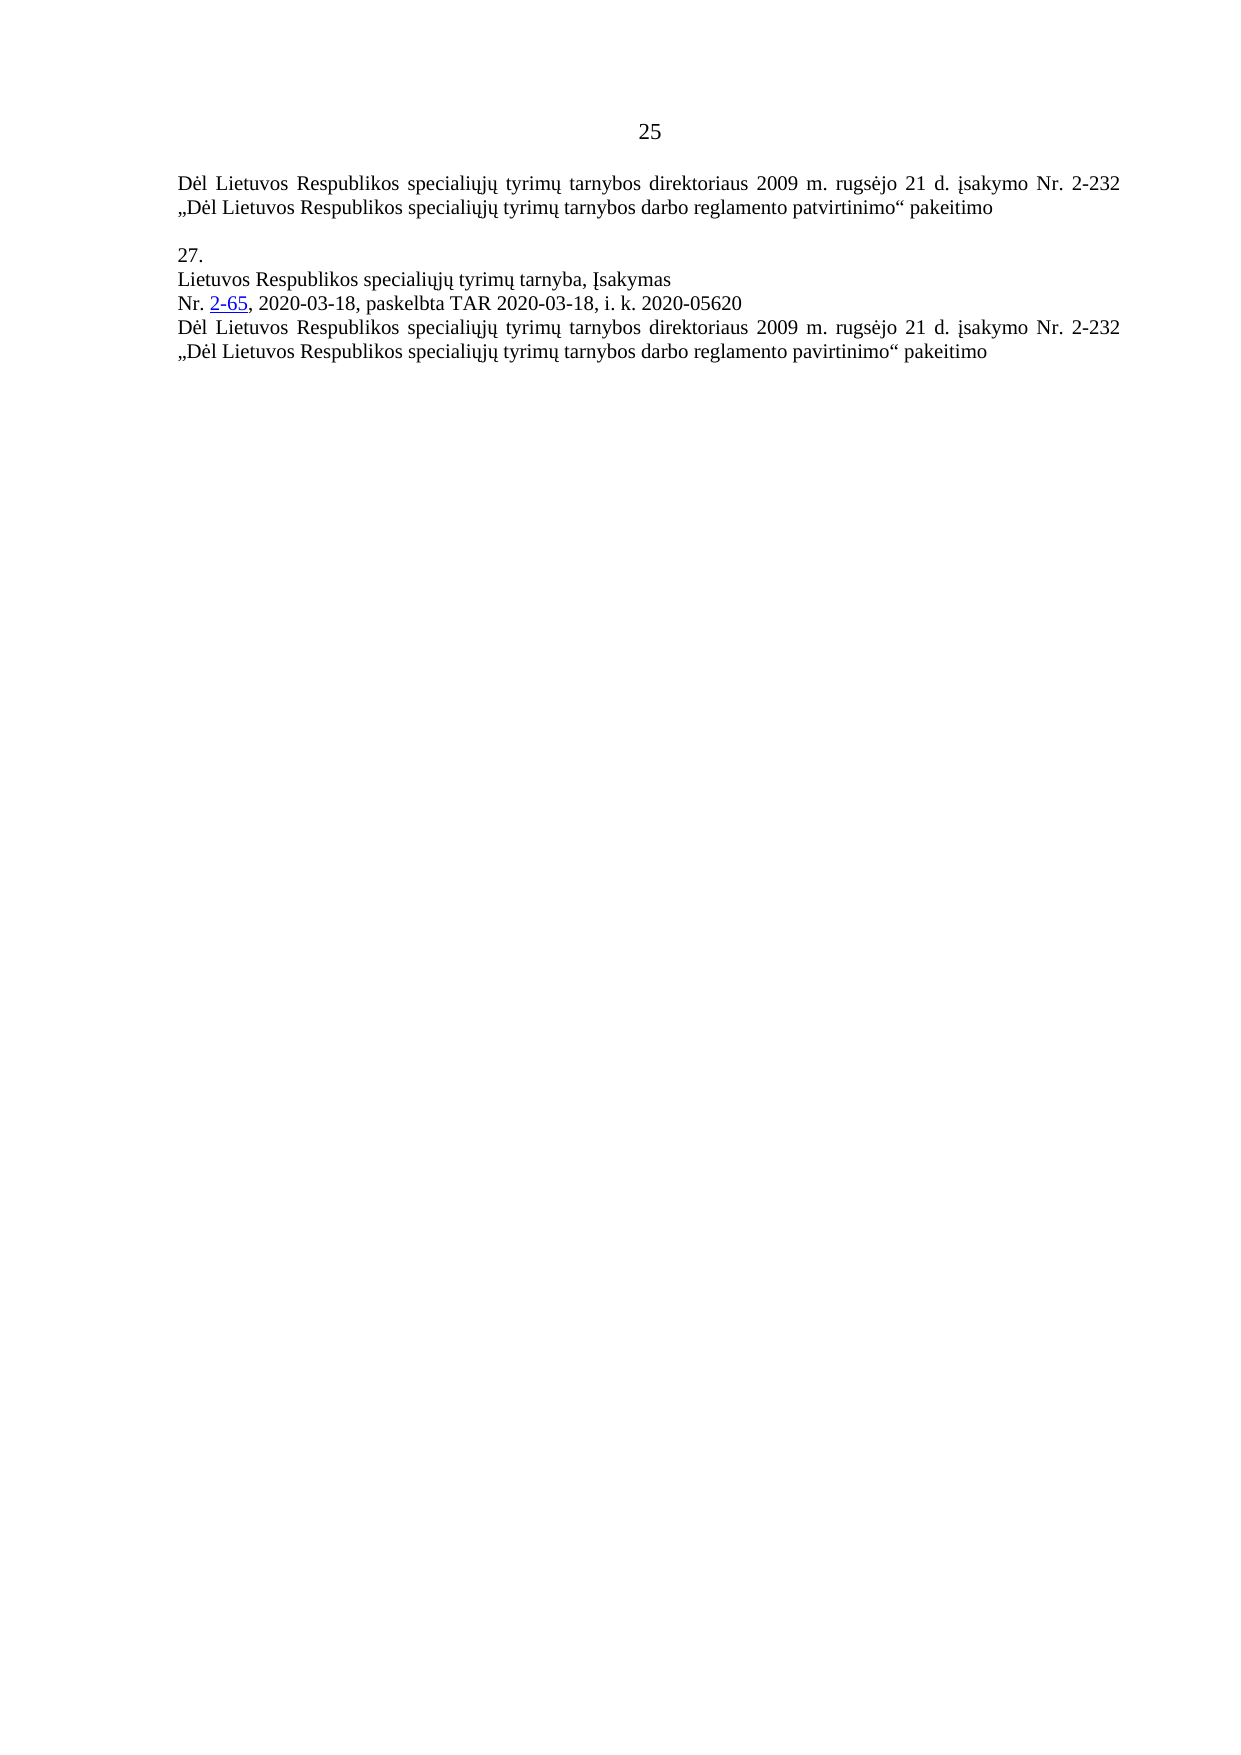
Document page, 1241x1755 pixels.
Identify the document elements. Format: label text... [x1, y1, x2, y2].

text Dėl Lietuvos Respublikos specialiųjų tyrimų tarnybos direktoriaus 2009 m. rugsėjo 21 d. įsakymo Nr. 2-232 „Dėl Lietuvos Respublikos specialiųjų tyrimų tarnybos darbo reglamento pavirtinimo“ pakeitimo [177, 315, 1122, 363]
text Lietuvos Respublikos specialiųjų tyrimų tarnyba, Įsakymas [177, 267, 1122, 291]
text Dėl Lietuvos Respublikos specialiųjų tyrimų tarnybos direktoriaus 2009 m. rugsėjo 21 d. įsakymo Nr. 2-232 „Dėl Lietuvos Respublikos specialiųjų tyrimų tarnybos darbo reglamento patvirtinimo“ pakeitimo [177, 171, 1122, 219]
text 27. [177, 243, 1122, 267]
text Nr. 2-65, 2020-03-18, paskelbta TAR 2020-03-18, i. k. 2020-05620 [177, 291, 1122, 315]
